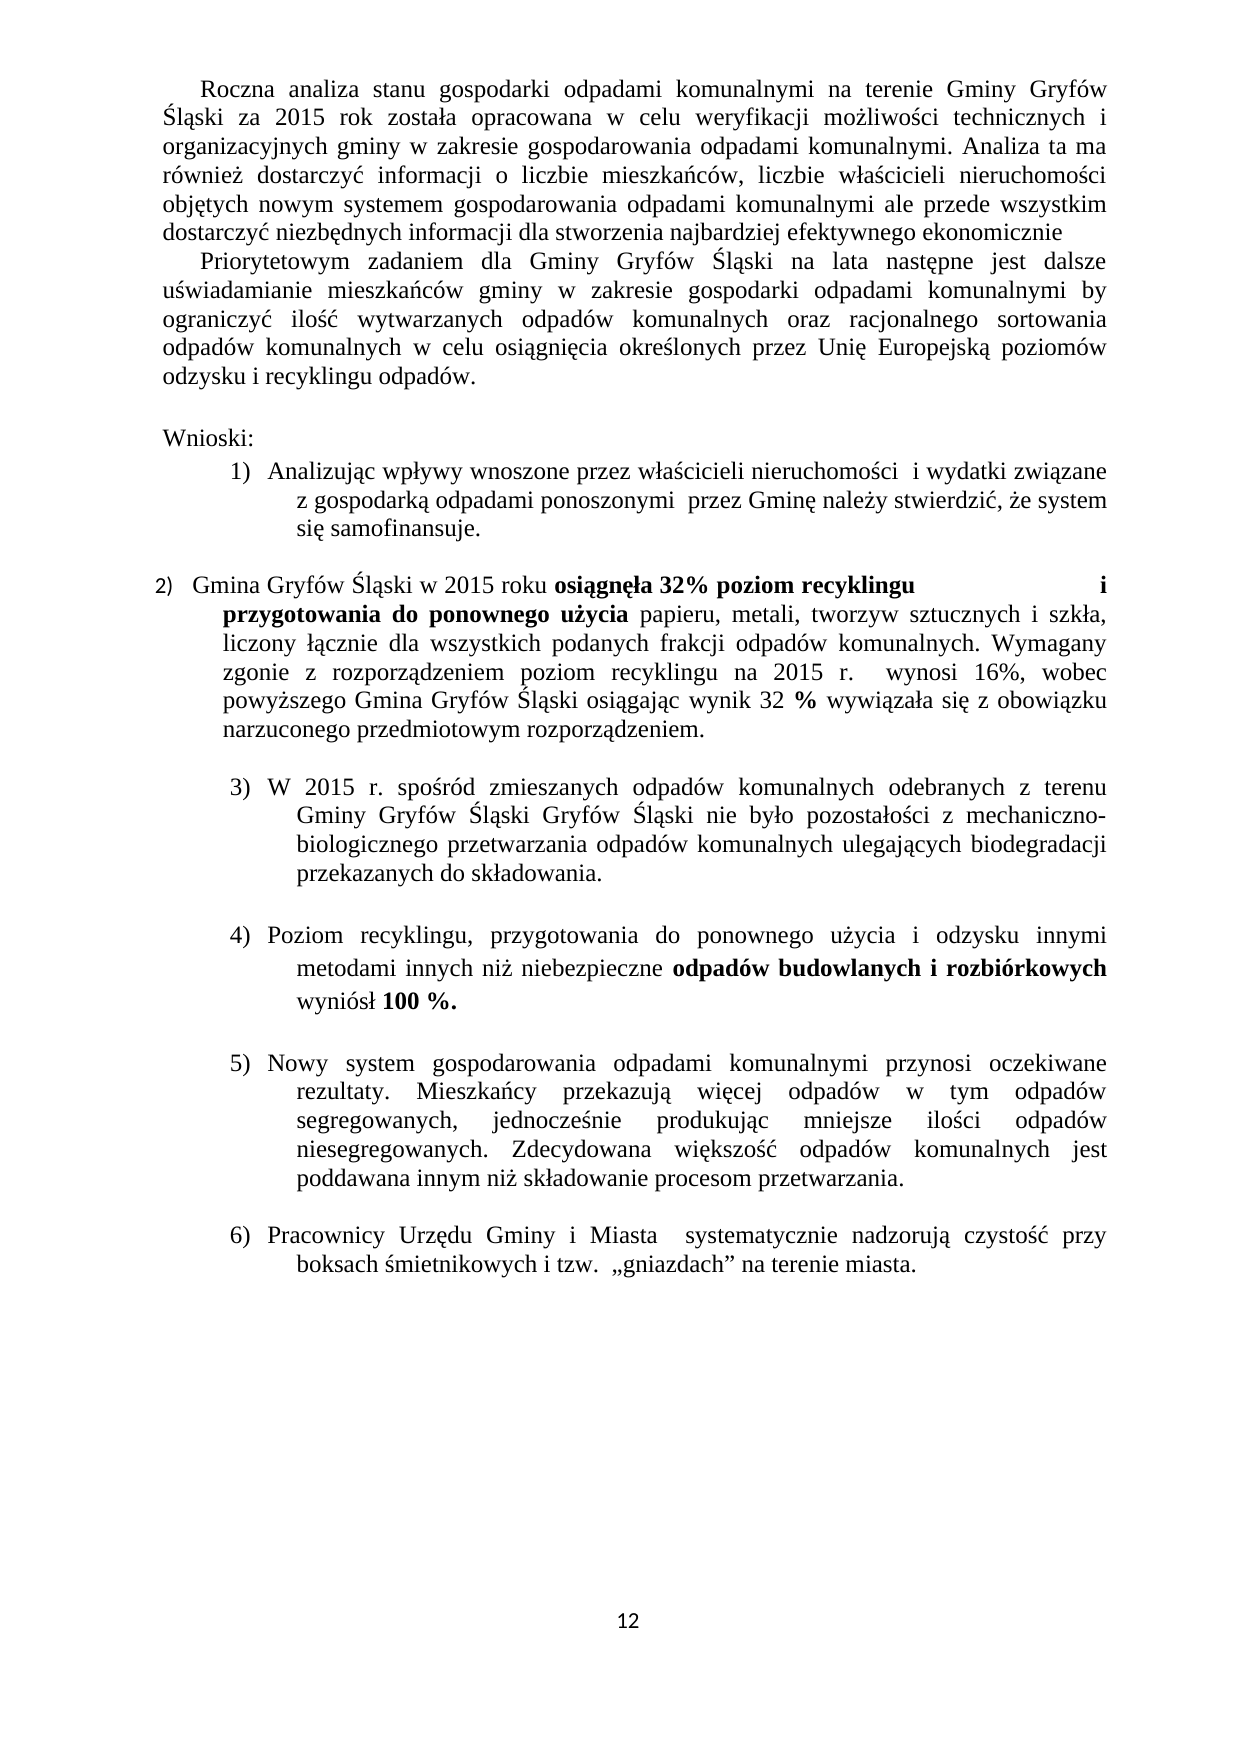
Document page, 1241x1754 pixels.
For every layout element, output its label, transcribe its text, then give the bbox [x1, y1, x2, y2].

text Wnioski: [148, 423, 1107, 452]
list Poziom recyklingu, przygotowania do ponownego użycia i odzysku innymi metodami innych niż niebezpieczne odpadów budowlanych i rozbiórkowych wyniósł 100 %. [229, 920, 1107, 1015]
list Nowy system gospodarowania odpadami komunalnymi przynosi oczekiwane rezultaty. Mieszkańcy przekazują więcej odpadów w tym odpadów segregowanych, jednocześnie produkując mniejsze ilości odpadów niesegregowanych. Zdecydowana większość odpadów komunalnych jest poddawana innym niż składowanie procesom przetwarzania. [229, 1048, 1107, 1191]
list Pracownicy Urzędu Gminy i Miasta systematycznie nadzorują czystość przy boksach śmietnikowych i tzw. „gniazdach” na terenie miasta. [229, 1220, 1107, 1278]
text Priorytetowym zadaniem dla Gminy Gryfów Śląski na lata następne jest dalsze uświadamianie mieszkańców gminy w zakresie gospodarki odpadami komunalnymi by ograniczyć ilość wytwarzanych odpadów komunalnych oraz racjonalnego sortowania odpadów komunalnych w celu osiągnięcia określonych przez Unię Europejską poziomów odzysku i recyklingu odpadów. [162, 246, 1107, 390]
list Gmina Gryfów Śląski w 2015 roku osiągnęła 32% poziom recyklingu i przygotowania do ponownego użycia papieru, metali, tworzyw sztucznych i szkła, liczony łącznie dla wszystkich podanych frakcji odpadów komunalnych. Wymagany zgonie z rozporządzeniem poziom recyklingu na 2015 r. wynosi 16%, wobec powyższego Gmina Gryfów Śląski osiągając wynik 32 % wywiązała się z obowiązku narzuconego przedmiotowym rozporządzeniem. [154, 570, 1107, 743]
list W 2015 r. spośród zmieszanych odpadów komunalnych odebranych z terenu Gminy Gryfów Śląski Gryfów Śląski nie było pozostałości z mechaniczno-biologicznego przetwarzania odpadów komunalnych ulegających biodegradacji przekazanych do składowania. [229, 772, 1107, 887]
text Roczna analiza stanu gospodarki odpadami komunalnymi na terenie Gminy Gryfów Śląski za 2015 rok została opracowana w celu weryfikacji możliwości technicznych i organizacyjnych gminy w zakresie gospodarowania odpadami komunalnymi. Analiza ta ma również dostarczyć informacji o liczbie mieszkańców, liczbie właścicieli nieruchomości objętych nowym systemem gospodarowania odpadami komunalnymi ale przede wszystkim dostarczyć niezbędnych informacji dla stworzenia najbardziej efektywnego ekonomicznie [162, 74, 1107, 246]
list Analizując wpływy wnoszone przez właścicieli nieruchomości i wydatki związane z gospodarką odpadami ponoszonymi przez Gminę należy stwierdzić, że system się samofinansuje. [229, 456, 1107, 542]
